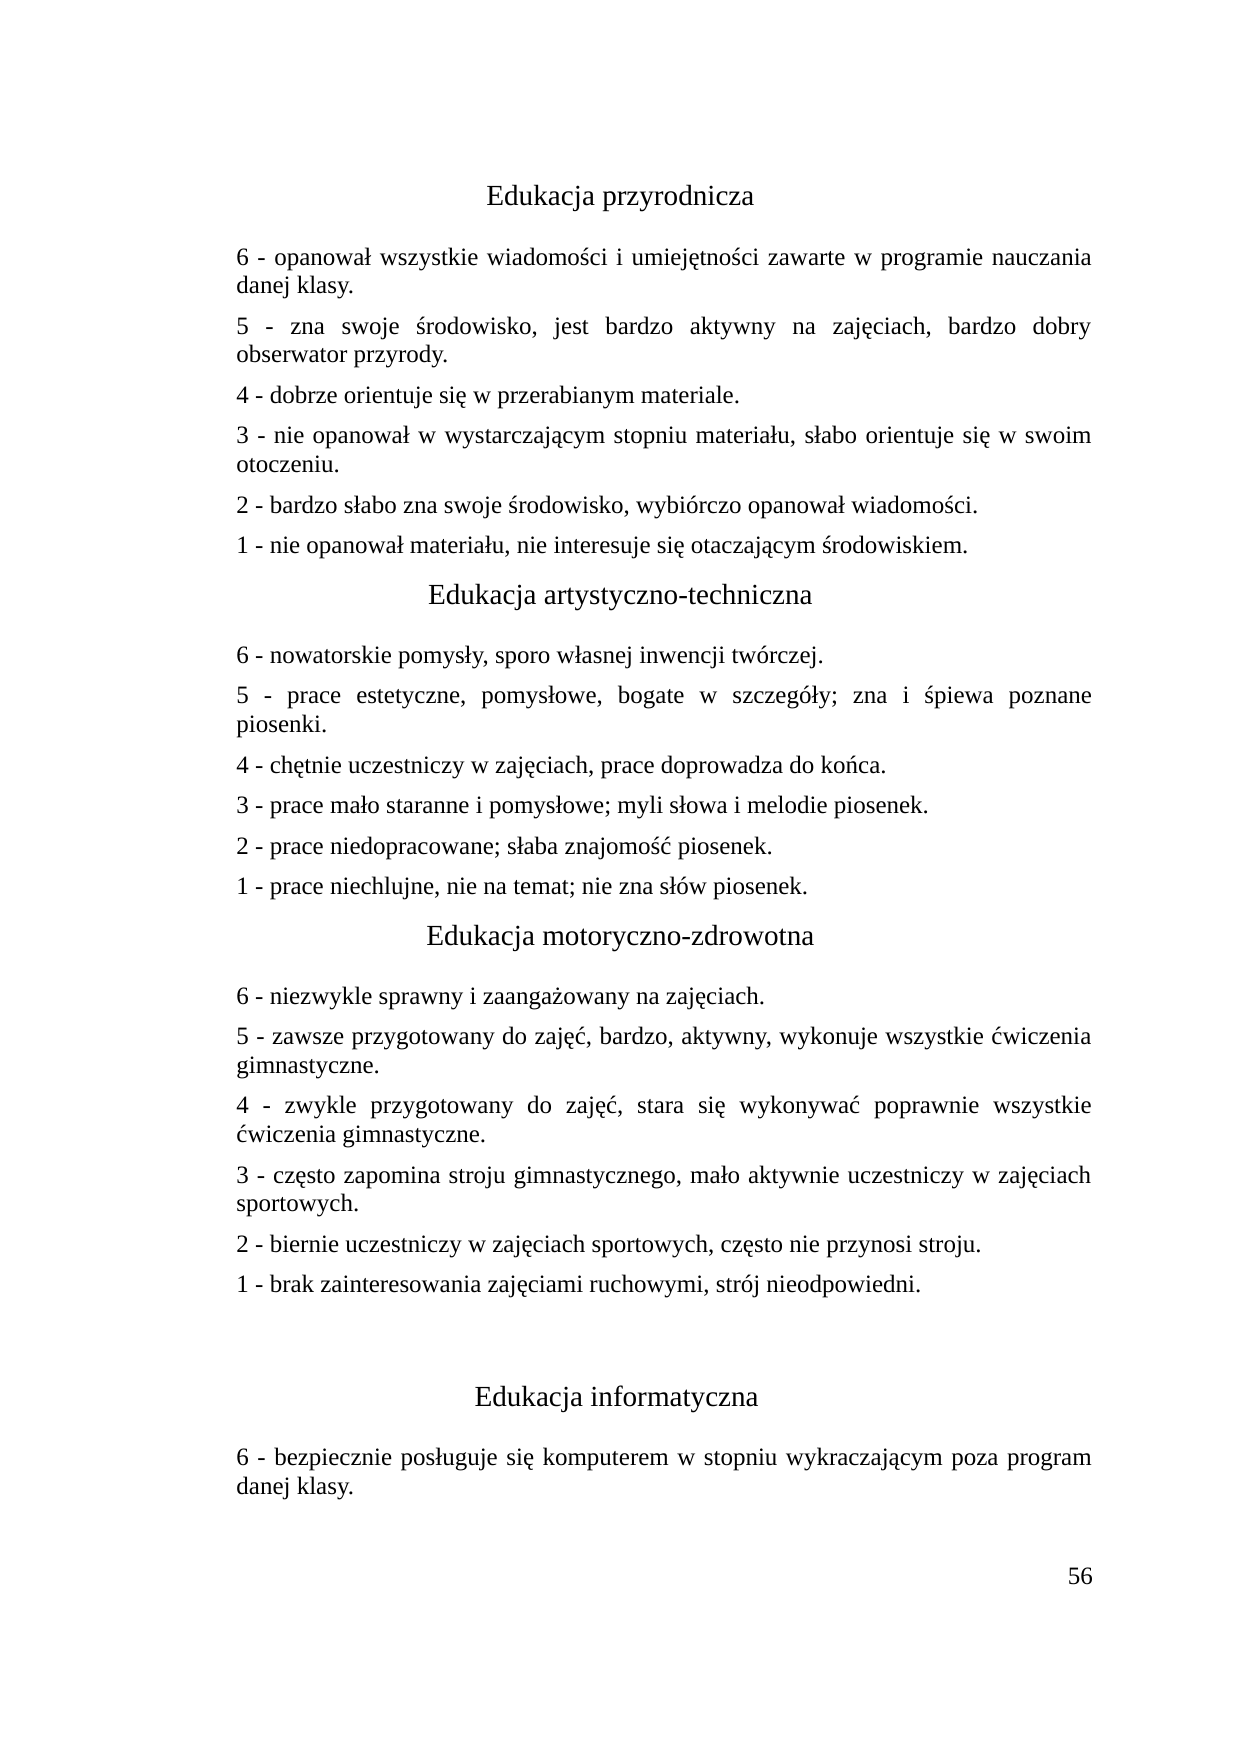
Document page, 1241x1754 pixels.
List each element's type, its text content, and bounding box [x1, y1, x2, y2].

subtitle 3 - prace mało staranne i pomysłowe; myli słowa i melodie piosenek. [236, 790, 1092, 819]
subtitle 2 - bardzo słabo zna swoje środowisko, wybiórczo opanował wiadomości. [236, 490, 1092, 519]
subtitle 3 - często zapomina stroju gimnastycznego, mało aktywnie uczestniczy w zajęciach sportowych. [236, 1160, 1092, 1217]
subtitle 4 - dobrze orientuje się w przerabianym materiale. [236, 380, 1092, 409]
subtitle 2 - prace niedopracowane; słaba znajomość piosenek. [236, 831, 1092, 859]
subtitle 6 - bezpiecznie posługuje się komputerem w stopniu wykraczającym poza program danej klasy. [236, 1442, 1092, 1499]
subtitle 4 - zwykle przygotowany do zajęć, stara się wykonywać poprawnie wszystkie ćwiczenia gimnastyczne. [236, 1091, 1092, 1148]
subtitle Edukacja przyrodnicza [148, 178, 1092, 212]
subtitle 4 - chętnie uczestniczy w zajęciach, prace doprowadza do końca. [236, 750, 1092, 778]
subtitle 6 - niezwykle sprawny i zaangażowany na zajęciach. [236, 981, 1092, 1009]
subtitle 1 - prace niechlujne, nie na temat; nie zna słów piosenek. [236, 871, 1092, 900]
subtitle 3 - nie opanował w wystarczającym stopniu materiału, słabo orientuje się w swoim otoczeniu. [236, 421, 1092, 478]
subtitle Edukacja informatyczna [148, 1379, 1092, 1413]
subtitle Edukacja artystyczno-techniczna [148, 577, 1092, 610]
subtitle 1 - nie opanował materiału, nie interesuje się otaczającym środowiskiem. [236, 530, 1092, 559]
subtitle 1 - brak zainteresowania zajęciami ruchowymi, strój nieodpowiedni. [236, 1269, 1092, 1298]
subtitle 5 - prace estetyczne, pomysłowe, bogate w szczegóły; zna i śpiewa poznane piosenki. [236, 680, 1092, 738]
subtitle Edukacja motoryczno-zdrowotna [148, 918, 1092, 951]
subtitle 2 - biernie uczestniczy w zajęciach sportowych, często nie przynosi stroju. [236, 1229, 1092, 1258]
subtitle 5 - zna swoje środowisko, jest bardzo aktywny na zajęciach, bardzo dobry obserwator przyrody. [236, 311, 1092, 368]
subtitle 5 - zawsze przygotowany do zajęć, bardzo, aktywny, wykonuje wszystkie ćwiczenia gimnastyczne. [236, 1021, 1092, 1079]
subtitle 6 - opanował wszystkie wiadomości i umiejętności zawarte w programie nauczania danej klasy. [236, 242, 1092, 299]
subtitle 6 - nowatorskie pomysły, sporo własnej inwencji twórczej. [236, 640, 1092, 669]
